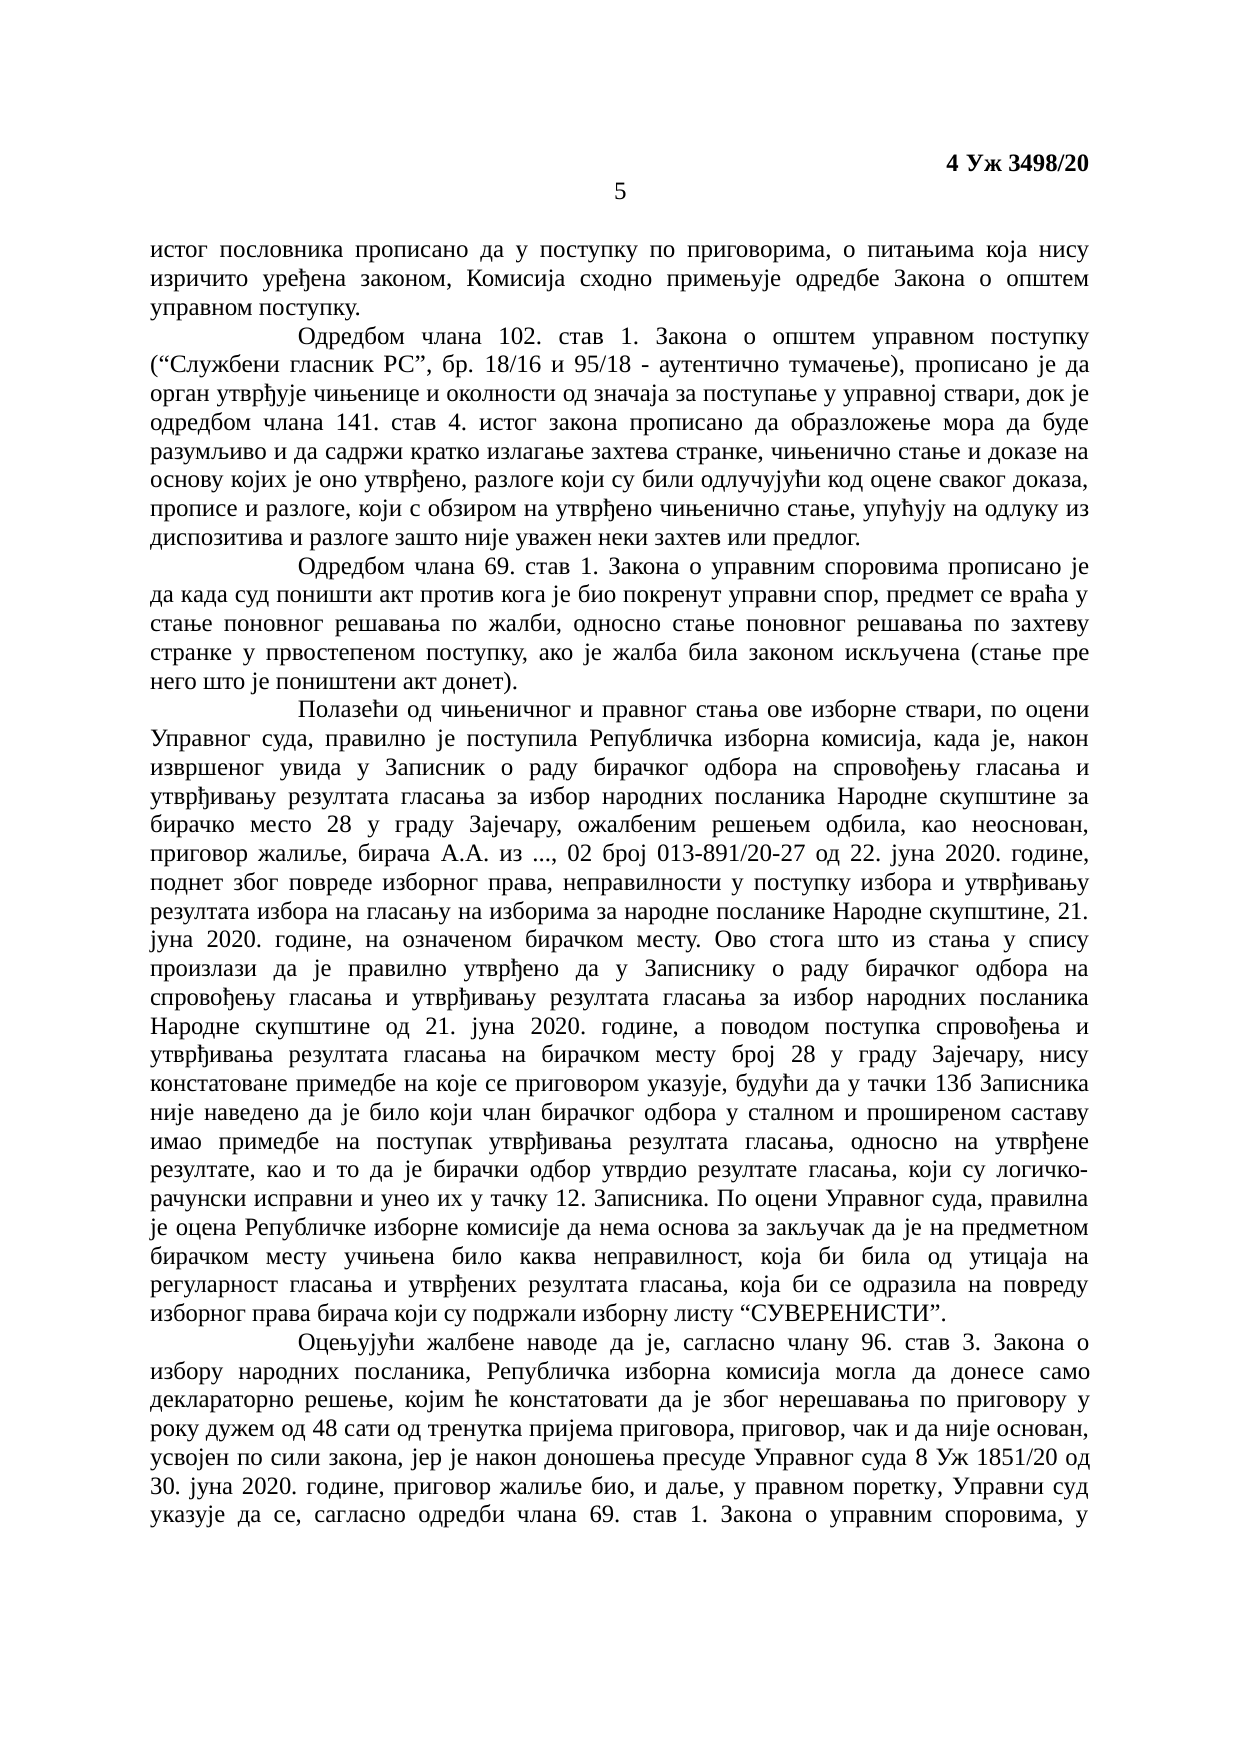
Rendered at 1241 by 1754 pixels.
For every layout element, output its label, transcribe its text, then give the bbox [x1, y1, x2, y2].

text истог пословника прописано да у поступку по приговорима, о питањима која нису изричито уређена законом, Комисија сходно примењује одредбе Закона о општем управном поступку. [150, 234, 1090, 321]
text Полазећи од чињеничног и правног стања ове изборне ствари, по оцени Управног суда, правилно је поступила Републичка изборна комисија, када је, након извршеног увида у Записник о раду бирачког одбора на спровођењу гласања и утврђивању резултата гласања за избор народних посланика Народне скупштине за бирачко место 28 у граду Зајечару, ожалбеним решењем одбила, као неоснован, приговор жалиље, бирача А.А. из ..., 02 број 013-891/20-27 од 22. јуна 2020. године, поднет због повреде изборног права, неправилности у поступку избора и утврђивању резултата избора на гласању на изборима за народне посланике Народне скупштине, 21. јуна 2020. године, на означеном бирачком месту. Ово стога што из стања у спису произлази да је правилно утврђено да у Записнику о раду бирачког одбора на спровођењу гласања и утврђивању резултата гласања за избор народних посланика Народне скупштине од 21. јуна 2020. године, а поводом поступка спровођења и утврђивања резултата гласања на бирачком месту број 28 у граду Зајечару, нису констатоване примедбе на које се приговором указује, будући да у тачки 13б Записника није наведено да је било који члан бирачког одбора у сталном и проширеном саставу имао примедбе на поступак утврђивања резултата гласања, односно на утврђене резултате, као и то да је бирачки одбор утврдио резултате гласања, који су логичко-рачунски исправни и унео их у тачку 12. Записника. По оцени Управног суда, правилна је оцена Републичке изборне комисије да нема основа за закључак да је на предметном бирачком месту учињена било каква неправилност, која би била од утицаја на регуларност гласања и утврђених резултата гласања, која би се одразила на повреду изборног права бирача који су подржали изборну листу “СУВЕРЕНИСТИ”. [150, 694, 1090, 1327]
text Одредбом члана 102. став 1. Закона о општем управном поступку (“Службени гласник РС”, бр. 18/16 и 95/18 - аутентично тумачење), прописано је да орган утврђује чињенице и околности од значаја за поступање у управној ствари, док је одредбом члана 141. став 4. истог закона прописано да образложење мора да буде разумљиво и да садржи кратко излагање захтева странке, чињенично стање и доказе на основу којих је оно утврђено, разлоге који су били одлучујући код оцене сваког доказа, прописе и разлоге, који с обзиром на утврђено чињенично стање, упућују на одлуку из диспозитива и разлоге зашто није уважен неки захтев или предлог. [150, 321, 1090, 551]
text Одредбом члана 69. став 1. Закона о управним споровима прописано је да када суд поништи акт против кога је био покренут управни спор, предмет се враћа у стање поновног решавања по жалби, односно стање поновног решавања по захтеву странке у првостепеном поступку, ако је жалба била законом искључена (стање пре него што је поништени акт донет). [150, 551, 1090, 694]
text Оцењујући жалбене наводе да је, сагласно члану 96. став 3. Закона о избору народних посланика, Републичка изборна комисија могла да донесе само деклараторно решење, којим ће констатовати да је због нерешавања по приговору у року дужем од 48 сати од тренутка пријема приговора, приговор, чак и да није основан, усвојен по сили закона, јер је након доношења пресуде Управног суда 8 Уж 1851/20 од 30. јуна 2020. године, приговор жалиље био, и даље, у правном поретку, Управни суд указује да се, сагласно одредби члана 69. став 1. Закона о управним споровима, у [150, 1327, 1090, 1528]
